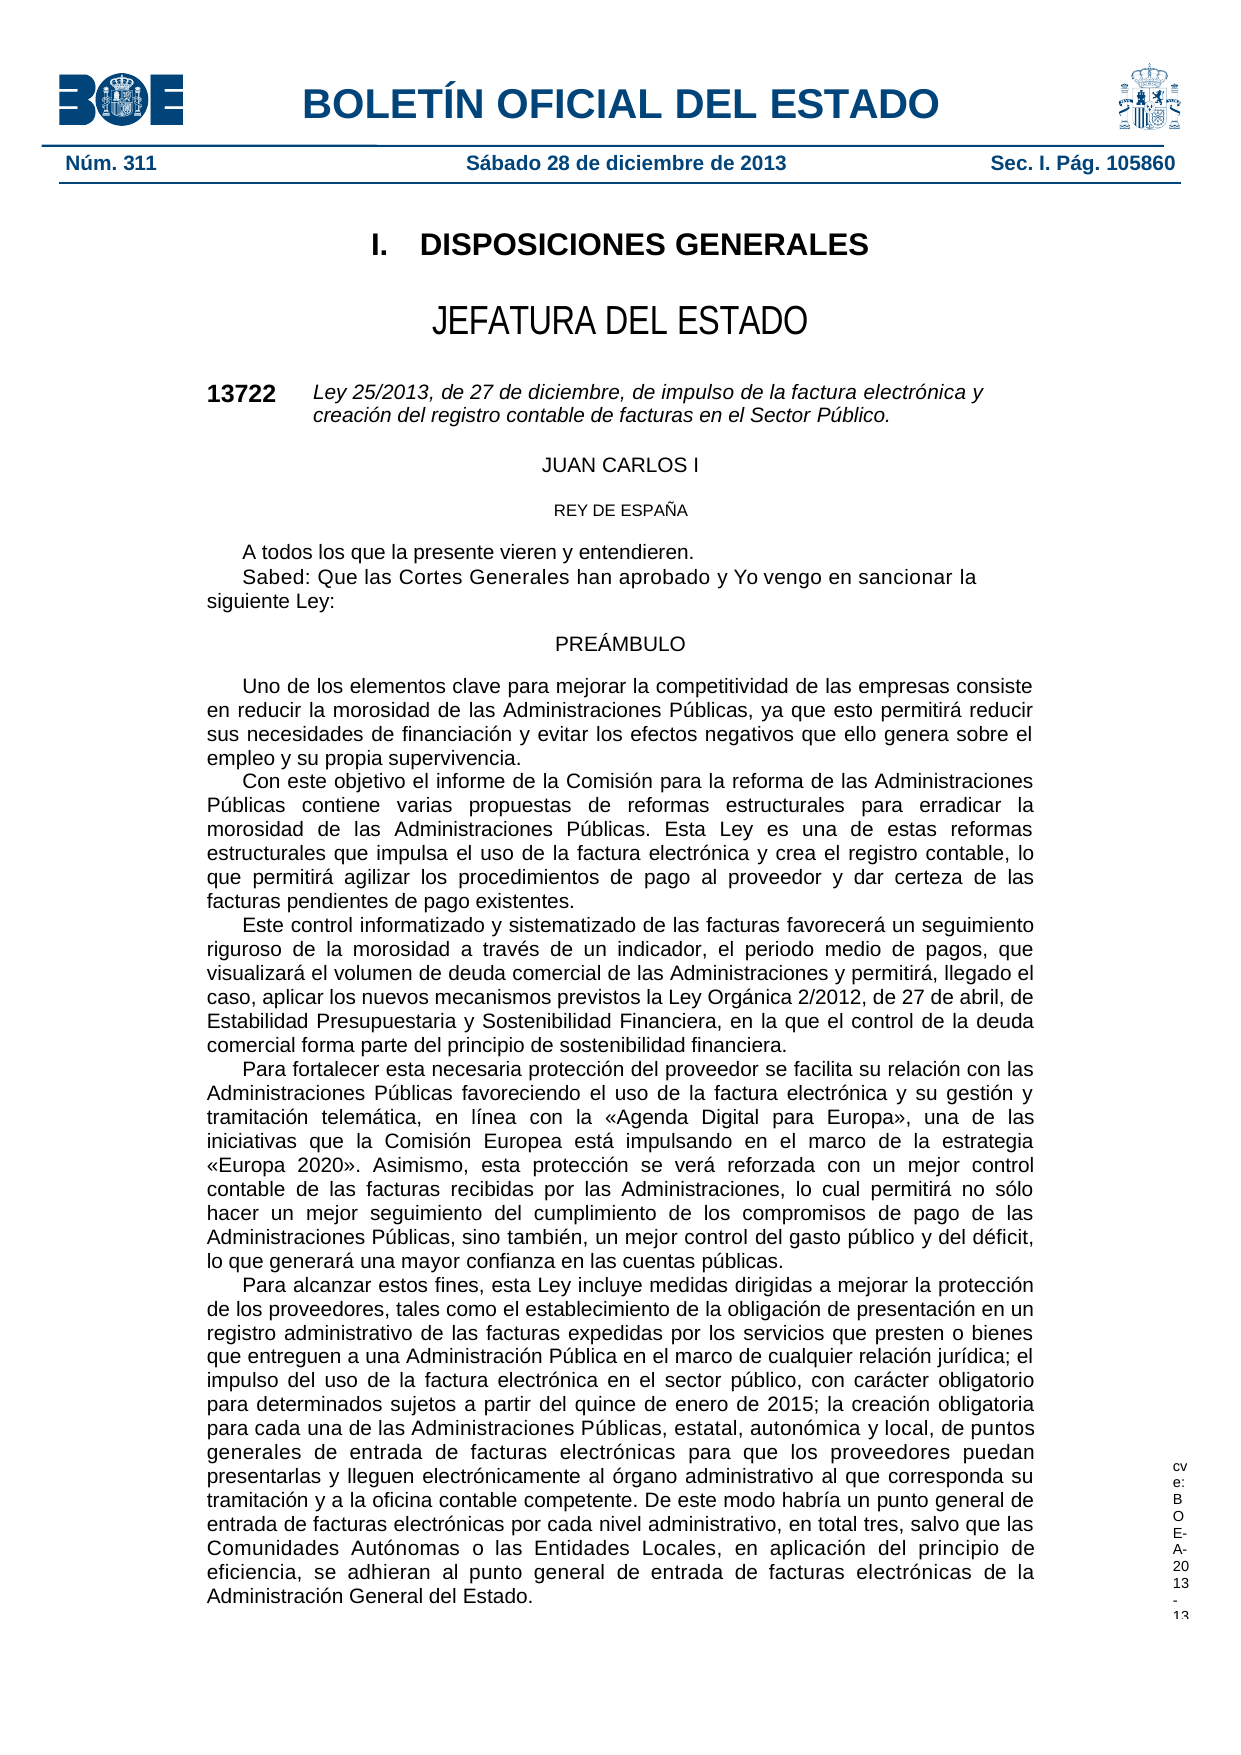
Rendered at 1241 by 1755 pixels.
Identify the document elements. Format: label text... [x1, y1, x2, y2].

text cve: BOE-A-2013-13722 [1173, 1457, 1191, 1619]
text JUAN CARLOS I [42, 453, 1199, 477]
text REY DE ESPAÑA [42, 501, 1199, 520]
subtitle Núm. 311 Sábado 28 de diciembre de 2013 Sec. I. Pág. 105860 [42, 151, 1199, 175]
text PREÁMBULO [42, 632, 1199, 656]
text 13722 Ley 25/2013, de 27 de diciembre, de impulso de la factura electrónica y creación del registro contable de facturas en el Sector Público. [207, 378, 1034, 426]
text Para fortalecer esta necesaria protección del proveedor se facilita su relación con las Administraciones Públicas favoreciendo el uso de la factura electrónica y su gestión y tramitación telemática, en línea con la «Agenda Digital para Europa», una de las iniciativas que la Comisión Europea está impulsando en el marco de la estrategia «Europa 2020». Asimismo, esta protección se verá reforzada con un mejor control contable de las facturas recibidas por las Administraciones, lo cual permitirá no sólo hacer un mejor seguimiento del cumplimiento de los compromisos de pago de las Administraciones Públicas, sino también, un mejor control del gasto público y del déficit, lo que generará una mayor confianza en las cuentas públicas. [207, 1057, 1034, 1272]
text JEFATURA DEL ESTADO [42, 296, 1199, 343]
text Este control informatizado y sistematizado de las facturas favorecerá un seguimiento riguroso de la morosidad a través de un indicador, el periodo medio de pagos, que visualizará el volumen de deuda comercial de las Administraciones y permitirá, llegado el caso, aplicar los nuevos mecanismos previstos la Ley Orgánica 2/2012, de 27 de abril, de Estabilidad Presupuestaria y Sostenibilidad Financiera, en la que el control de la deuda comercial forma parte del principio de sostenibilidad financiera. [207, 913, 1035, 1057]
text Para alcanzar estos fines, esta Ley incluye medidas dirigidas a mejorar la protección de los proveedores, tales como el establecimiento de la obligación de presentación en un registro administrativo de las facturas expedidas por los servicios que presten o bienes que entreguen a una Administración Pública en el marco de cualquier relación jurídica; el impulso del uso de la factura electrónica en el sector público, con carácter obligatorio para determinados sujetos a partir del quince de enero de 2015; la creación obligatoria para cada una de las Administraciones Públicas, estatal, autonómica y local, de puntos generales de entrada de facturas electrónicas para que los proveedores puedan presentarlas y lleguen electrónicamente al órgano administrativo al que corresponda su tramitación y a la oficina contable competente. De este modo habría un punto general de entrada de facturas electrónicas por cada nivel administrativo, en total tres, salvo que las Comunidades Autónomas o las Entidades Locales, en aplicación del principio de eficiencia, se adhieran al punto general de entrada de facturas electrónicas de la Administración General del Estado. [207, 1272, 1035, 1608]
text Con este objetivo el informe de la Comisión para la reforma de las Administraciones Públicas contiene varias propuestas de reformas estructurales para erradicar la morosidad de las Administraciones Públicas. Esta Ley es una de estas reformas estructurales que impulsa el uso de la factura electrónica y crea el registro contable, lo que permitirá agilizar los procedimientos de pago al proveedor y dar certeza de las facturas pendientes de pago existentes. [207, 769, 1034, 913]
text Uno de los elementos clave para mejorar la competitividad de las empresas consiste en reducir la morosidad de las Administraciones Públicas, ya que esto permitirá reducir sus necesidades de financiación y evitar los efectos negativos que ello genera sobre el empleo y su propia supervivencia. [207, 673, 1034, 769]
text I. DISPOSICIONES GENERALES [371, 226, 1199, 262]
text A todos los que la presente vieren y entendieren. [242, 539, 1199, 563]
text Sabed: Que las Cortes Generales han aprobado y Yo vengo en sancionar la siguiente Ley: [207, 564, 1034, 613]
